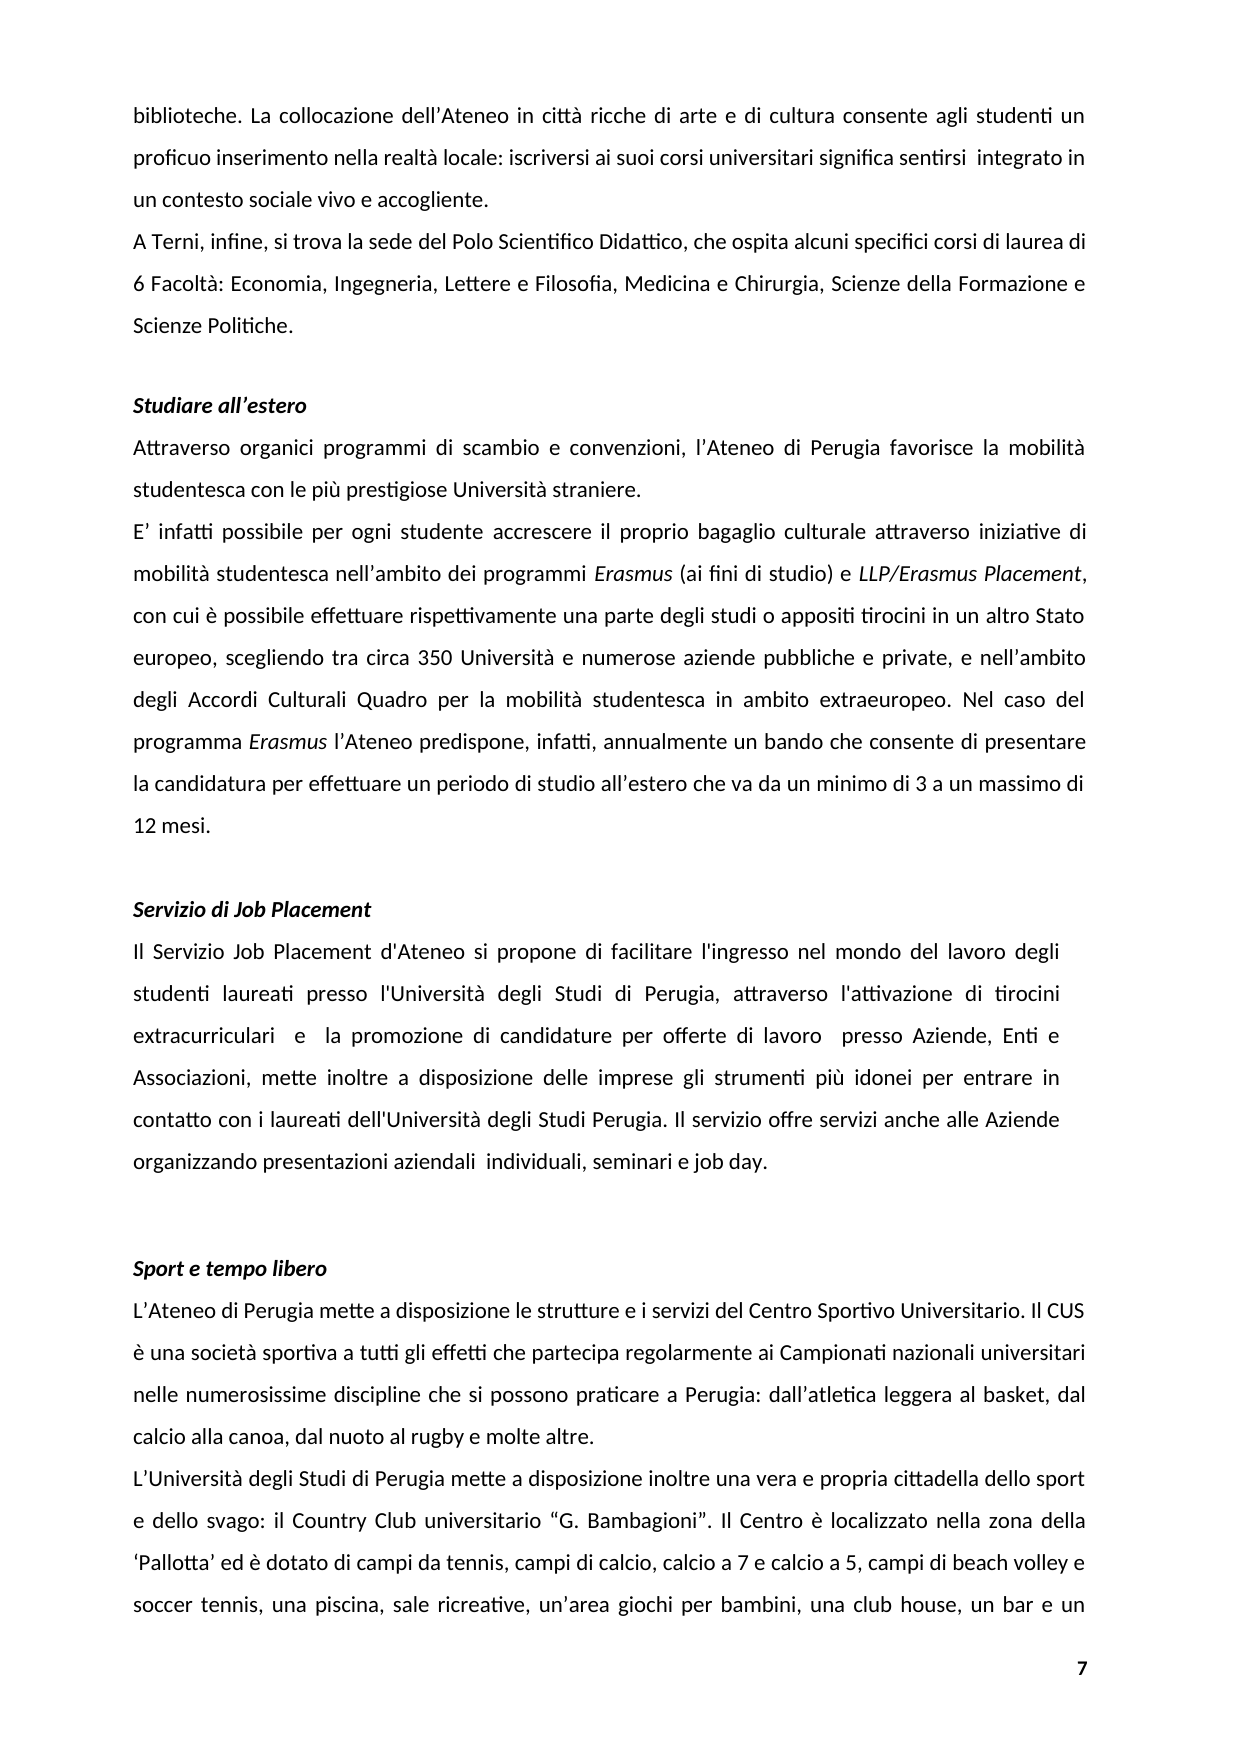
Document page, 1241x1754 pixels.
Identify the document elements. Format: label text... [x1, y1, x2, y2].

text E’ infatti possibile per ogni studente accrescere il proprio bagaglio culturale attraverso iniziative di mobilità studentesca nell’ambito dei programmi Erasmus (ai fini di studio) e LLP/Erasmus Placement, con cui è possibile effettuare rispettivamente una parte degli studi o appositi tirocini in un altro Stato europeo, scegliendo tra circa 350 Università e numerose aziende pubbliche e private, e nell’ambito degli Accordi Culturali Quadro per la mobilità studentesca in ambito extraeuropeo. Nel caso del programma Erasmus l’Ateneo predispone, infatti, annualmente un bando che consente di presentare la candidatura per effettuare un periodo di studio all’estero che va da un minimo di 3 a un massimo di 12 mesi. [133, 517, 1087, 839]
text Sport e tempo libero [133, 1254, 1087, 1282]
text A Terni, infine, si trova la sede del Polo Scientifico Didattico, che ospita alcuni specifici corsi di laurea di 6 Facoltà: Economia, Ingegneria, Lettere e Filosofia, Medicina e Chirurgia, Scienze della Formazione e Scienze Politiche. [133, 227, 1087, 339]
text Attraverso organici programmi di scambio e convenzioni, l’Ateneo di Perugia favorisce la mobilità studentesca con le più prestigiose Università straniere. [133, 433, 1087, 503]
text Servizio di Job Placement [133, 895, 1087, 923]
text L’Università degli Studi di Perugia mette a disposizione inoltre una vera e propria cittadella dello sport e dello svago: il Country Club universitario “G. Bambagioni”. Il Centro è localizzato nella zona della ‘Pallotta’ ed è dotato di campi da tennis, campi di calcio, calcio a 7 e calcio a 5, campi di beach volley e soccer tennis, una piscina, sale ricreative, un’area giochi per bambini, una club house, un bar e un [133, 1464, 1087, 1618]
text Studiare all’estero [133, 391, 1087, 419]
text Il Servizio Job Placement d'Ateneo si propone di facilitare l'ingresso nel mondo del lavoro degli studenti laureati presso l'Università degli Studi di Perugia, attraverso l'attivazione di tirocini extracurriculari e la promozione di candidature per offerte di lavoro presso Aziende, Enti e Associazioni, mette inoltre a disposizione delle imprese gli strumenti più idonei per entrare in contatto con i laureati dell'Università degli Studi Perugia. Il servizio offre servizi anche alle Aziende organizzando presentazioni aziendali individuali, seminari e job day. [133, 937, 1062, 1175]
text L’Ateneo di Perugia mette a disposizione le strutture e i servizi del Centro Sportivo Universitario. Il CUS è una società sportiva a tutti gli effetti che partecipa regolarmente ai Campionati nazionali universitari nelle numerosissime discipline che si possono praticare a Perugia: dall’atletica leggera al basket, dal calcio alla canoa, dal nuoto al rugby e molte altre. [133, 1296, 1087, 1450]
text biblioteche. La collocazione dell’Ateneo in città ricche di arte e di cultura consente agli studenti un proficuo inserimento nella realtà locale: iscriversi ai suoi corsi universitari significa sentirsi integrato in un contesto sociale vivo e accogliente. [133, 101, 1087, 213]
